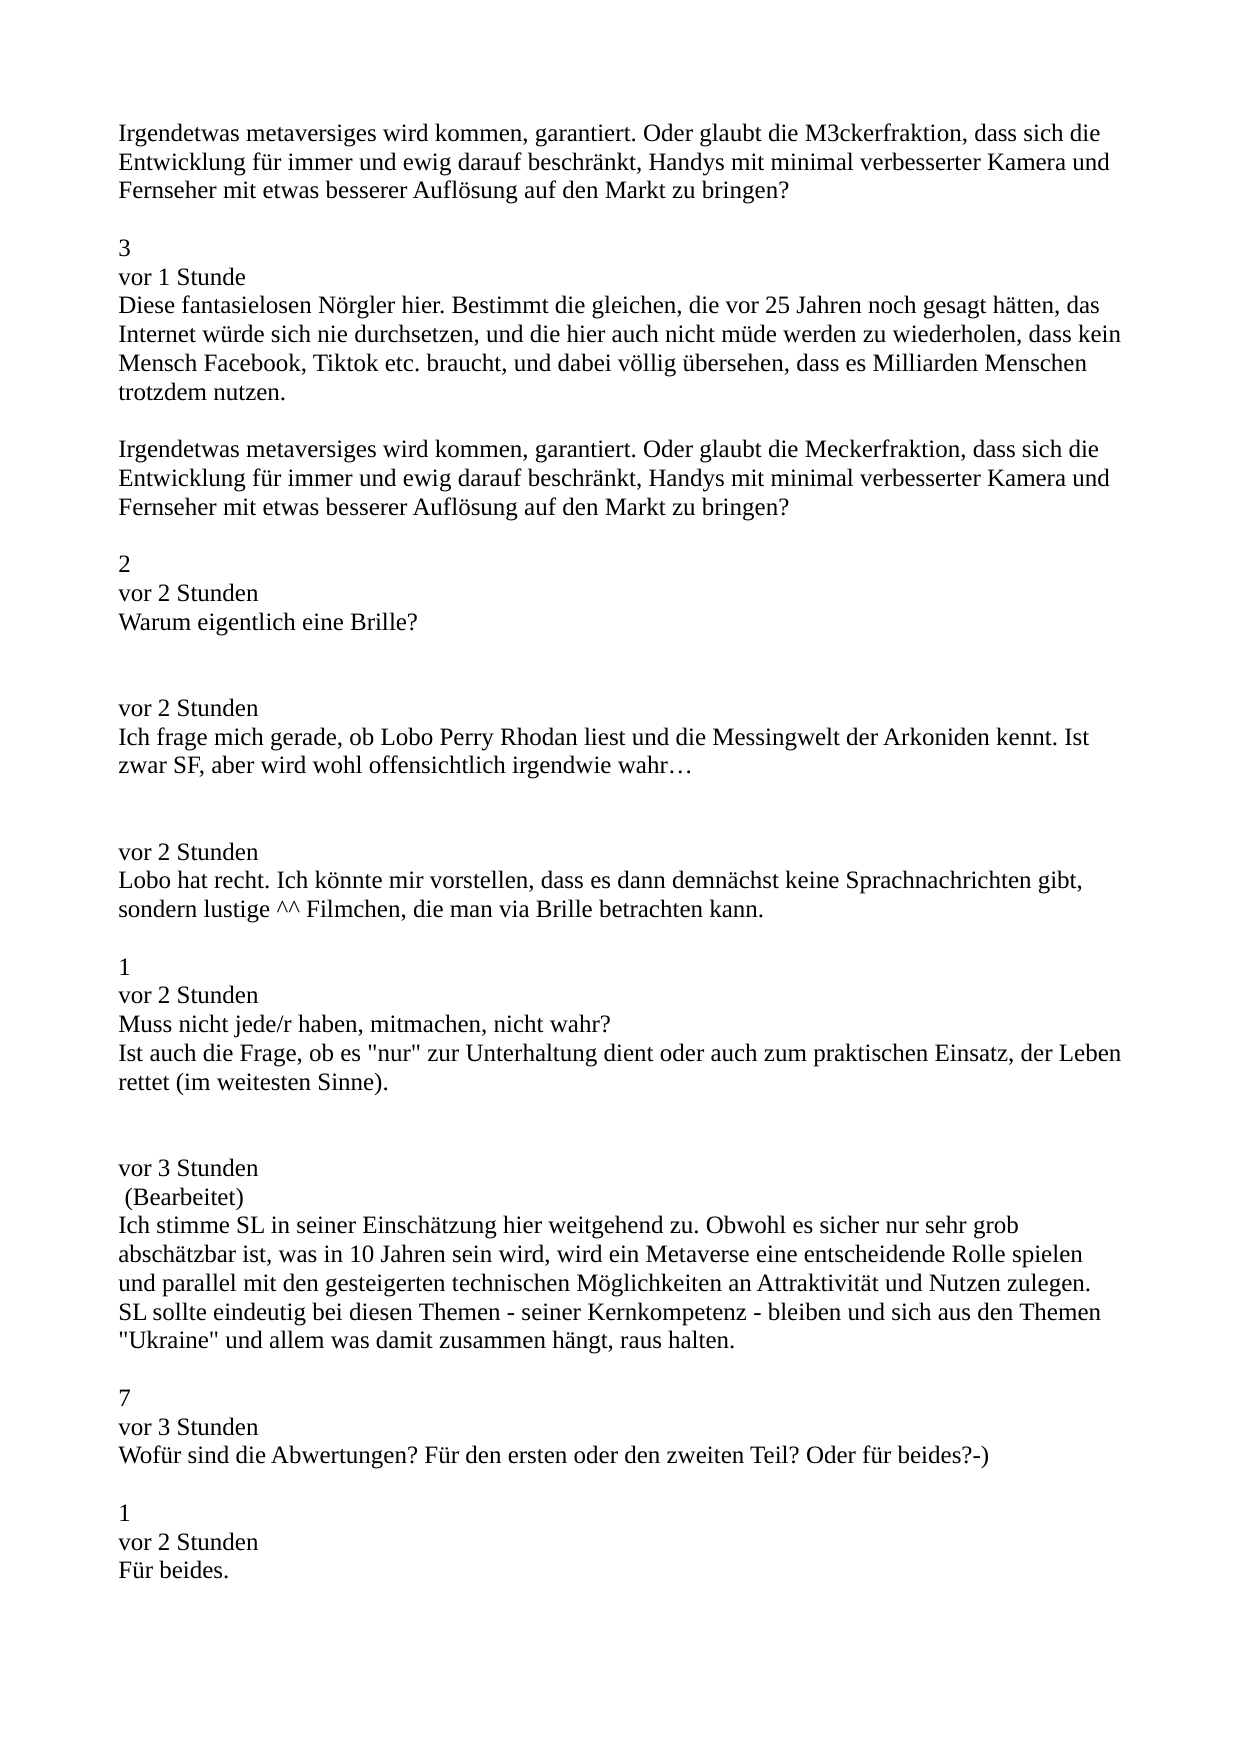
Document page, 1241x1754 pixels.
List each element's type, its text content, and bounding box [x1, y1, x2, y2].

text SL sollte eindeutig bei diesen Themen - seiner Kernkompetenz - bleiben und sich aus den Themen "Ukraine" und allem was damit zusammen hängt, raus halten. [118, 1297, 1122, 1354]
text vor 2 Stunden [118, 693, 1122, 722]
text Irgendetwas metaversiges wird kommen, garantiert. Oder glaubt die M3ckerfraktion, dass sich die Entwicklung für immer und ewig darauf beschränkt, Handys mit minimal verbesserter Kamera und Fernseher mit etwas besserer Auflösung auf den Markt zu bringen? [118, 118, 1122, 204]
text vor 2 Stunden [118, 1527, 1122, 1556]
text vor 3 Stunden [118, 1412, 1122, 1441]
text 7 [118, 1383, 1122, 1412]
text Warum eigentlich eine Brille? [118, 607, 1122, 636]
text vor 2 Stunden [118, 578, 1122, 607]
text 1 [118, 952, 1122, 981]
text Wofür sind die Abwertungen? Für den ersten oder den zweiten Teil? Oder für beides?-) [118, 1441, 1122, 1469]
text vor 2 Stunden [118, 981, 1122, 1009]
text 2 [118, 549, 1122, 578]
text Ist auch die Frage, ob es "nur" zur Unterhaltung dient oder auch zum praktischen Einsatz, der Leben rettet (im weitesten Sinne). [118, 1038, 1122, 1096]
text Für beides. [118, 1556, 1122, 1584]
text 3 [118, 233, 1122, 262]
text 1 [118, 1498, 1122, 1527]
text vor 3 Stunden [118, 1153, 1122, 1182]
text Diese fantasielosen Nörgler hier. Bestimmt die gleichen, die vor 25 Jahren noch gesagt hätten, das Internet würde sich nie durchsetzen, und die hier auch nicht müde werden zu wiederholen, dass kein Mensch Facebook, Tiktok etc. braucht, und dabei völlig übersehen, dass es Milliarden Menschen trotzdem nutzen. [118, 291, 1122, 406]
text Irgendetwas metaversiges wird kommen, garantiert. Oder glaubt die Meckerfraktion, dass sich die Entwicklung für immer und ewig darauf beschränkt, Handys mit minimal verbesserter Kamera und Fernseher mit etwas besserer Auflösung auf den Markt zu bringen? [118, 434, 1122, 521]
text (Bearbeitet) [118, 1182, 1122, 1211]
text Muss nicht jede/r haben, mitmachen, nicht wahr? [118, 1009, 1122, 1038]
text vor 1 Stunde [118, 262, 1122, 291]
text Ich frage mich gerade, ob Lobo Perry Rhodan liest und die Messingwelt der Arkoniden kennt. Ist zwar SF, aber wird wohl offensichtlich irgendwie wahr… [118, 722, 1122, 779]
text vor 2 Stunden [118, 837, 1122, 866]
text Lobo hat recht. Ich könnte mir vorstellen, dass es dann demnächst keine Sprachnachrichten gibt, sondern lustige ^^ Filmchen, die man via Brille betrachten kann. [118, 866, 1122, 923]
text Ich stimme SL in seiner Einschätzung hier weitgehend zu. Obwohl es sicher nur sehr grob abschätzbar ist, was in 10 Jahren sein wird, wird ein Metaverse eine entscheidende Rolle spielen und parallel mit den gesteigerten technischen Möglichkeiten an Attraktivität und Nutzen zulegen. [118, 1211, 1122, 1297]
